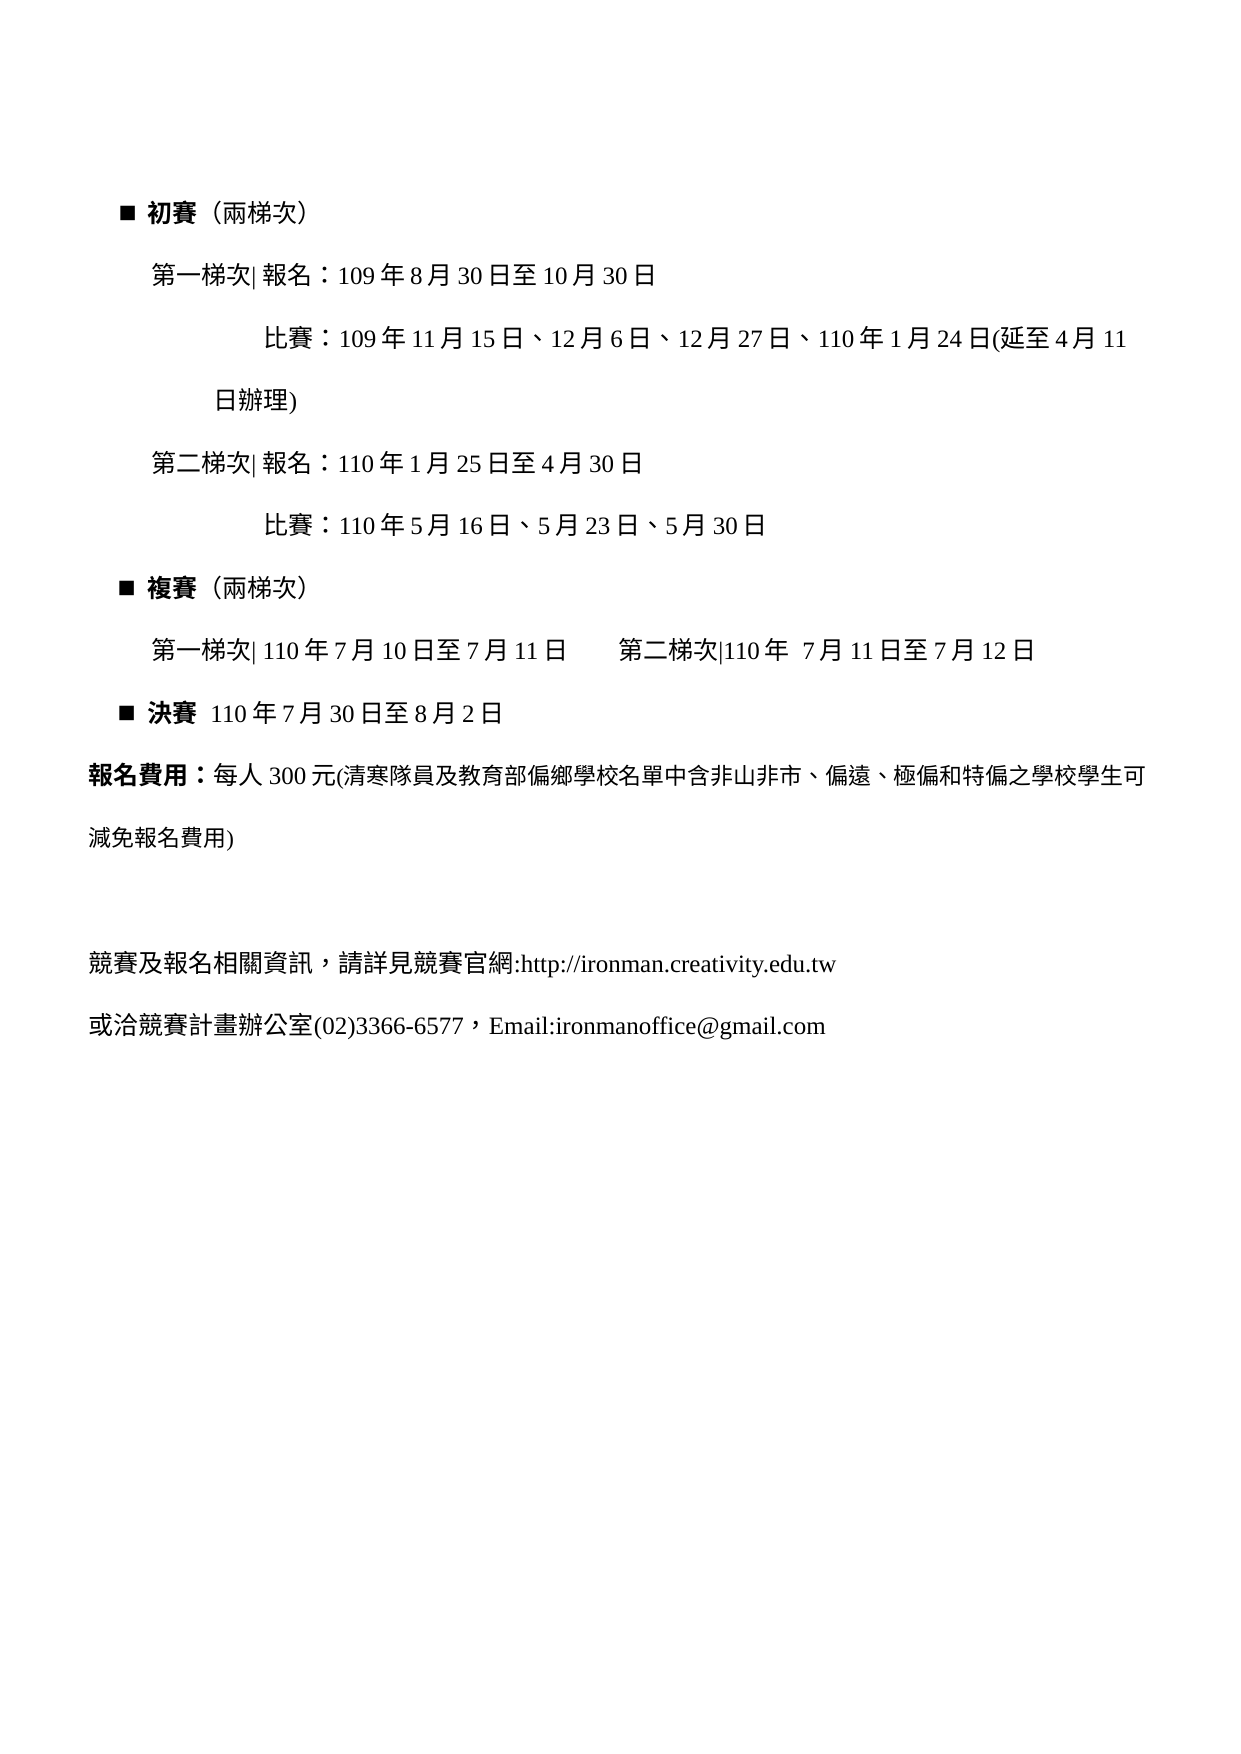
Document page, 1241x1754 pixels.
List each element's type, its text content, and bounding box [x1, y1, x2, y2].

list 初賽（兩梯次） [118, 169, 1152, 232]
text 報名費用：每人300元(清寒隊員及教育部偏鄉學校名單中含非山非市、偏遠、極偏和特偏之學校學生可減免報名費用) [89, 732, 1152, 857]
list 複賽（兩梯次） [117, 544, 1152, 607]
text 比賽：109年11月15日、12月6日、12月27日、110年1月24日(延至4月11日辦理) [214, 294, 1152, 419]
text 第二梯次| 報名：110年1月25日至4月30日 [139, 419, 1152, 482]
text 比賽：110年5月16日、5月23日、5月30日 [214, 482, 1152, 544]
text 競賽及報名相關資訊，請詳見競賽官網:http://ironman.creativity.edu.tw [89, 919, 1152, 982]
list 決賽 110年7月30日至8月2日 [117, 669, 1152, 732]
text 或洽競賽計畫辦公室(02)3366-6577，Email:ironmanoffice@gmail.com [89, 982, 1152, 1044]
text 第一梯次| 110年7月10日至7月11日 第二梯次|110年 7月11日至7月12日 [139, 607, 1152, 669]
text 第一梯次| 報名：109年8月30日至10月30日 [139, 232, 1152, 294]
